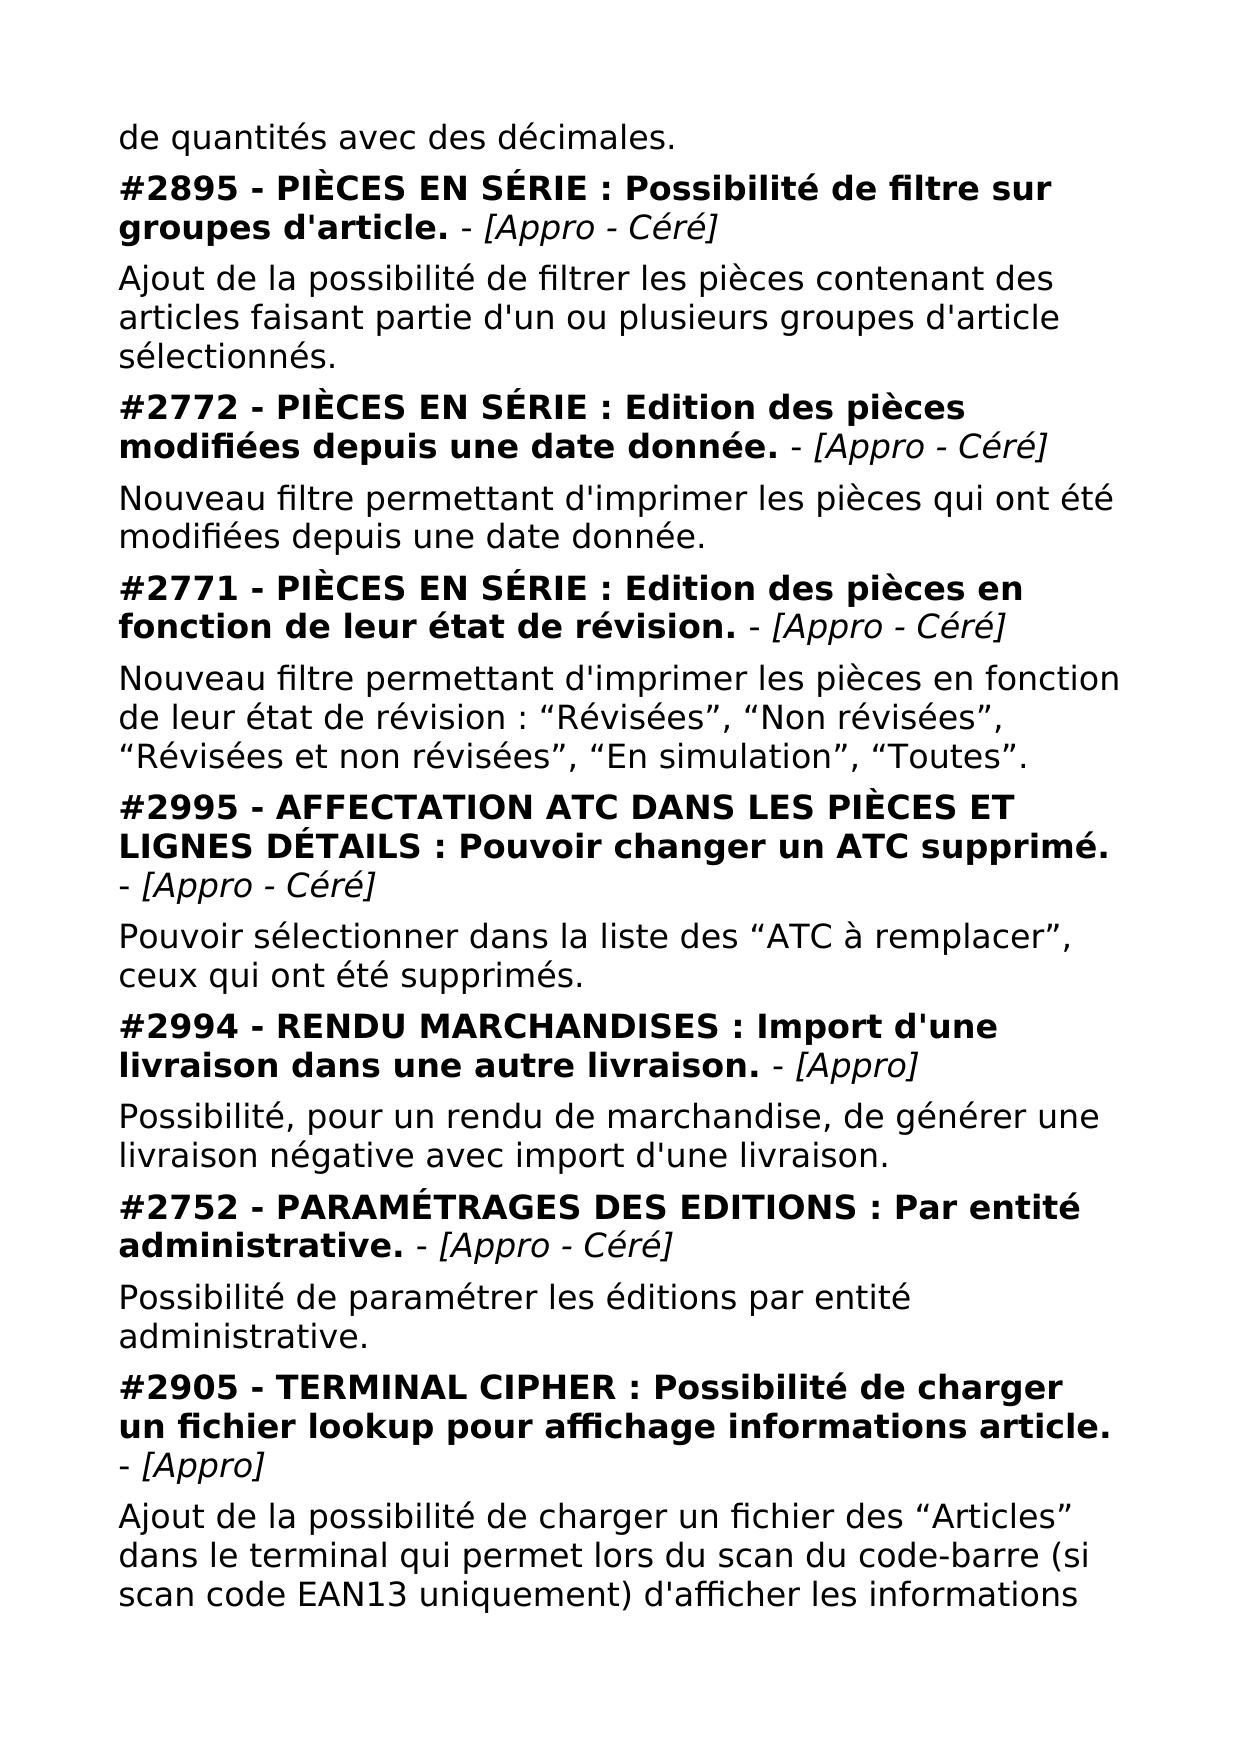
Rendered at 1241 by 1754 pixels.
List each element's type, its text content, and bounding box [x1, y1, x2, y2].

text Pouvoir sélectionner dans la liste des “ATC à remplacer”, ceux qui ont été supprimés. [118, 917, 1122, 995]
text #2995 - AFFECTATION ATC DANS LES PIÈCES ET LIGNES DÉTAILS : Pouvoir changer un ATC supprimé. - [Appro - Céré] [118, 788, 1122, 905]
text #2895 - PIÈCES EN SÉRIE : Possibilité de filtre sur groupes d'article. - [Appro - Céré] [118, 169, 1122, 247]
text #2772 - PIÈCES EN SÉRIE : Edition des pièces modifiées depuis une date donnée. - [Appro - Céré] [118, 389, 1122, 466]
text Nouveau filtre permettant d'imprimer les pièces qui ont été modifiées depuis une date donnée. [118, 479, 1122, 557]
text #2771 - PIÈCES EN SÉRIE : Edition des pièces en fonction de leur état de révision. - [Appro - Céré] [118, 569, 1122, 647]
text #2752 - PARAMÉTRAGES DES EDITIONS : Par entité administrative. - [Appro - Céré] [118, 1188, 1122, 1266]
text Nouveau filtre permettant d'imprimer les pièces en fonction de leur état de révision : “Révisées”, “Non révisées”, “Révisées et non révisées”, “En simulation”, “Toutes”. [118, 659, 1122, 776]
text Possibilité de paramétrer les éditions par entité administrative. [118, 1278, 1122, 1356]
text Possibilité, pour un rendu de marchandise, de générer une livraison négative avec import d'une livraison. [118, 1098, 1122, 1176]
text #2905 - TERMINAL CIPHER : Possibilité de charger un fichier lookup pour affichage informations article. - [Appro] [118, 1368, 1122, 1485]
text Ajout de la possibilité de charger un fichier des “Articles” dans le terminal qui permet lors du scan du code-barre (si scan code EAN13 uniquement) d'afficher les informations [118, 1498, 1122, 1614]
text #2994 - RENDU MARCHANDISES : Import d'une livraison dans une autre livraison. - [Appro] [118, 1008, 1122, 1085]
text Ajout de la possibilité de filtrer les pièces contenant des articles faisant partie d'un ou plusieurs groupes d'article sélectionnés. [118, 260, 1122, 376]
text de quantités avec des décimales. [118, 118, 1122, 157]
